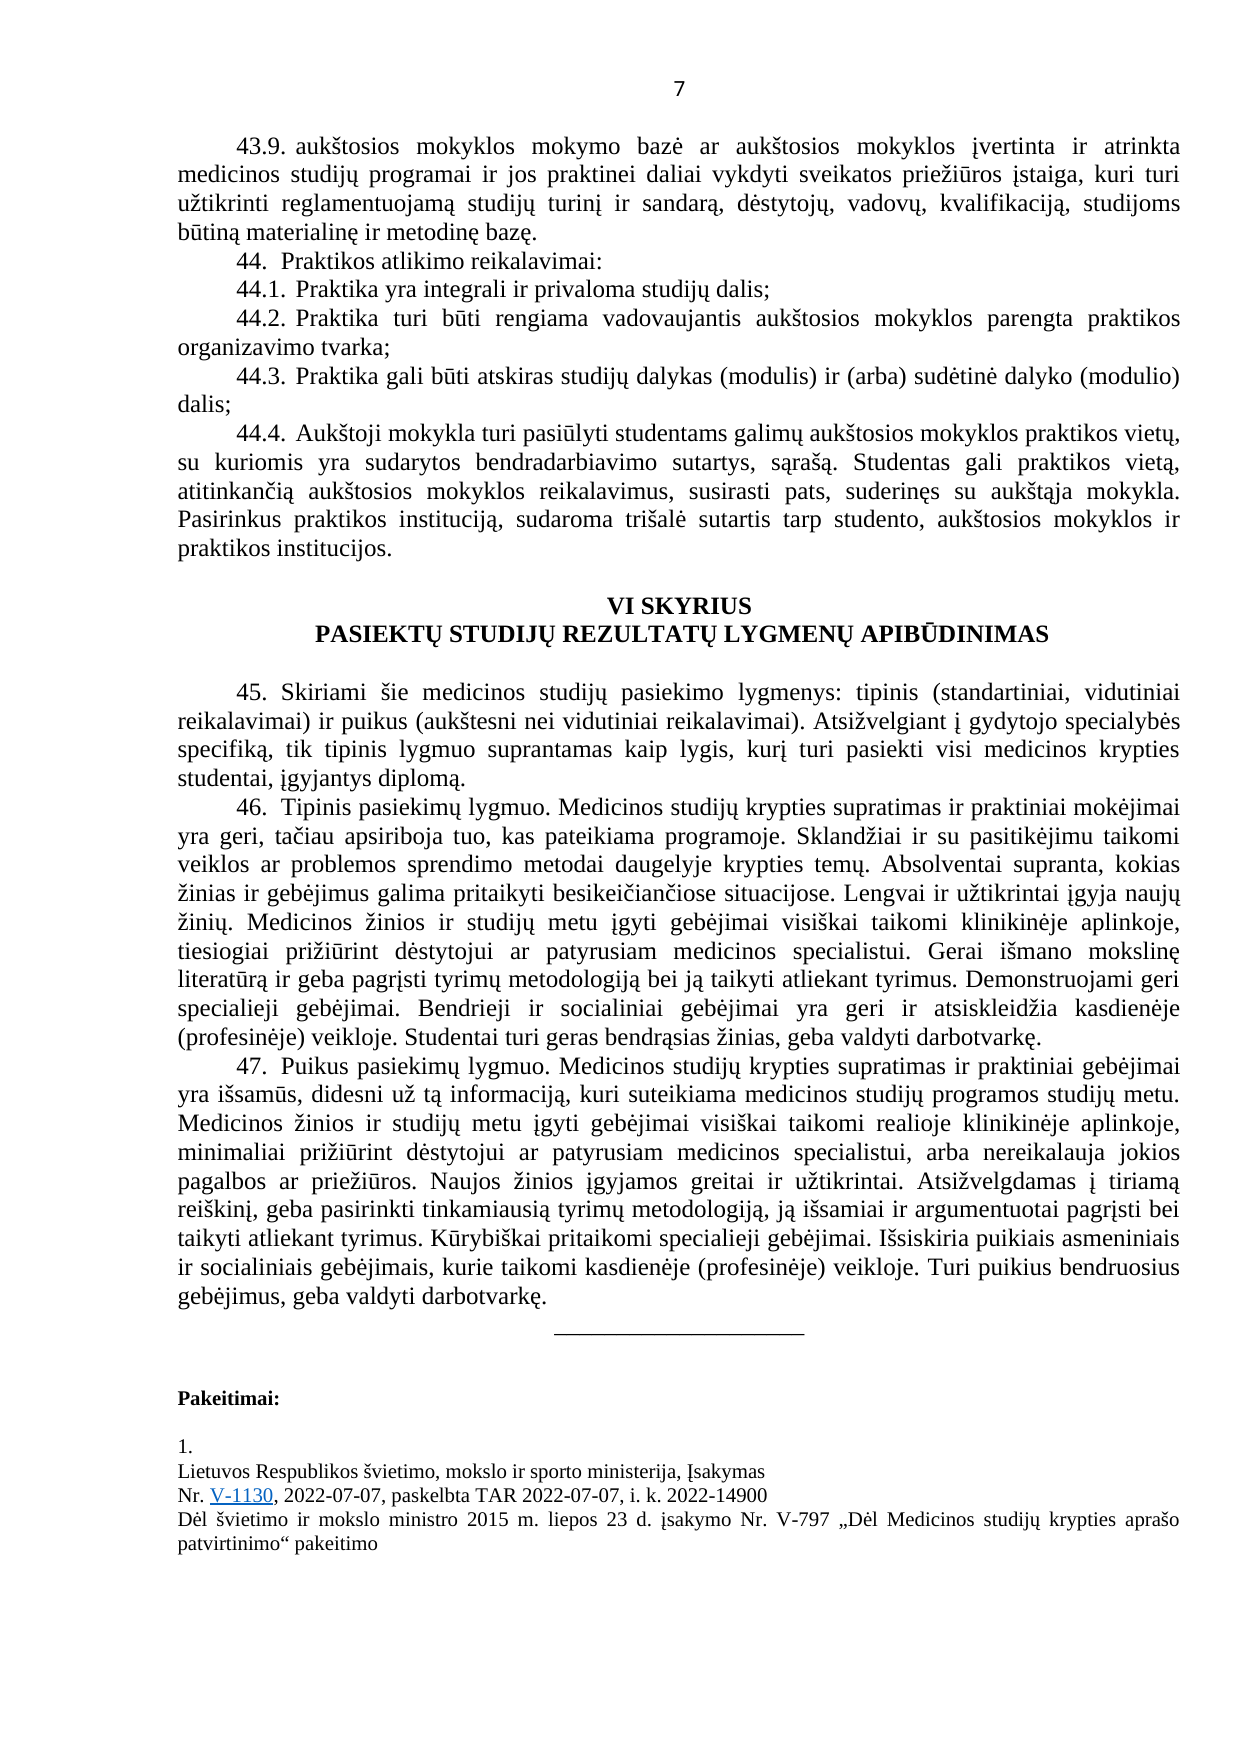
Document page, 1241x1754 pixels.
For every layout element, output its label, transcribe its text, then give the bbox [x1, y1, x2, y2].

text VI SKYRIUS [177, 591, 1181, 619]
text Dėl švietimo ir mokslo ministro 2015 m. liepos 23 d. įsakymo Nr. V-797 „Dėl Medicinos studijų krypties aprašo patvirtinimo“ pakeitimo [177, 1507, 1181, 1555]
text 44.4. Aukštoji mokykla turi pasiūlyti studentams galimų aukštosios mokyklos praktikos vietų, su kuriomis yra sudarytos bendradarbiavimo sutartys, sąrašą. Studentas gali praktikos vietą, atitinkančią aukštosios mokyklos reikalavimus, susirasti pats, suderinęs su aukštąja mokykla. Pasirinkus praktikos instituciją, sudaroma trišalė sutartis tarp studento, aukštosios mokyklos ir praktikos institucijos. [177, 418, 1181, 562]
text 44.2. Praktika turi būti rengiama vadovaujantis aukštosios mokyklos parengta praktikos organizavimo tvarka; [177, 303, 1181, 361]
text Nr. V-1130, 2022-07-07, paskelbta TAR 2022-07-07, i. k. 2022-14900 [177, 1483, 1181, 1507]
text 44.3. Praktika gali būti atskiras studijų dalykas (modulis) ir (arba) sudėtinė dalyko (modulio) dalis; [177, 361, 1181, 418]
text PASIEKTŲ STUDIJŲ REZULTATŲ LYGMENŲ APIBŪDINIMAS [177, 619, 1181, 648]
text Pakeitimai: [177, 1386, 1181, 1410]
text 44. Praktikos atlikimo reikalavimai: [177, 246, 1181, 274]
text 46. Tipinis pasiekimų lygmuo. Medicinos studijų krypties supratimas ir praktiniai mokėjimai yra geri, tačiau apsiriboja tuo, kas pateikiama programoje. Sklandžiai ir su pasitikėjimu taikomi veiklos ar problemos sprendimo metodai daugelyje krypties temų. Absolventai supranta, kokias žinias ir gebėjimus galima pritaikyti besikeičiančiose situacijose. Lengvai ir užtikrintai įgyja naujų žinių. Medicinos žinios ir studijų metu įgyti gebėjimai visiškai taikomi klinikinėje aplinkoje, tiesiogiai prižiūrint dėstytojui ar patyrusiam medicinos specialistui. Gerai išmano mokslinę literatūrą ir geba pagrįsti tyrimų metodologiją bei ją taikyti atliekant tyrimus. Demonstruojami geri specialieji gebėjimai. Bendrieji ir socialiniai gebėjimai yra geri ir atsiskleidžia kasdienėje (profesinėje) veikloje. Studentai turi geras bendrąsias žinias, geba valdyti darbotvarkę. [177, 792, 1181, 1051]
text ____________________ [177, 1309, 1181, 1338]
text 1. [177, 1434, 1181, 1458]
text 44.1. Praktika yra integrali ir privaloma studijų dalis; [177, 274, 1181, 303]
text 43.9. aukštosios mokyklos mokymo bazė ar aukštosios mokyklos įvertinta ir atrinkta medicinos studijų programai ir jos praktinei daliai vykdyti sveikatos priežiūros įstaiga, kuri turi užtikrinti reglamentuojamą studijų turinį ir sandarą, dėstytojų, vadovų, kvalifikaciją, studijoms būtiną materialinę ir metodinę bazę. [177, 131, 1181, 246]
text Lietuvos Respublikos švietimo, mokslo ir sporto ministerija, Įsakymas [177, 1458, 1181, 1483]
text 45. Skiriami šie medicinos studijų pasiekimo lygmenys: tipinis (standartiniai, vidutiniai reikalavimai) ir puikus (aukštesni nei vidutiniai reikalavimai). Atsižvelgiant į gydytojo specialybės specifiką, tik tipinis lygmuo suprantamas kaip lygis, kurį turi pasiekti visi medicinos krypties studentai, įgyjantys diplomą. [177, 677, 1181, 792]
text 47. Puikus pasiekimų lygmuo. Medicinos studijų krypties supratimas ir praktiniai gebėjimai yra išsamūs, didesni už tą informaciją, kuri suteikiama medicinos studijų programos studijų metu. Medicinos žinios ir studijų metu įgyti gebėjimai visiškai taikomi realioje klinikinėje aplinkoje, minimaliai prižiūrint dėstytojui ar patyrusiam medicinos specialistui, arba nereikalauja jokios pagalbos ar priežiūros. Naujos žinios įgyjamos greitai ir užtikrintai. Atsižvelgdamas į tiriamą reiškinį, geba pasirinkti tinkamiausią tyrimų metodologiją, ją išsamiai ir argumentuotai pagrįsti bei taikyti atliekant tyrimus. Kūrybiškai pritaikomi specialieji gebėjimai. Išsiskiria puikiais asmeniniais ir socialiniais gebėjimais, kurie taikomi kasdienėje (profesinėje) veikloje. Turi puikius bendruosius gebėjimus, geba valdyti darbotvarkę. [177, 1051, 1181, 1309]
